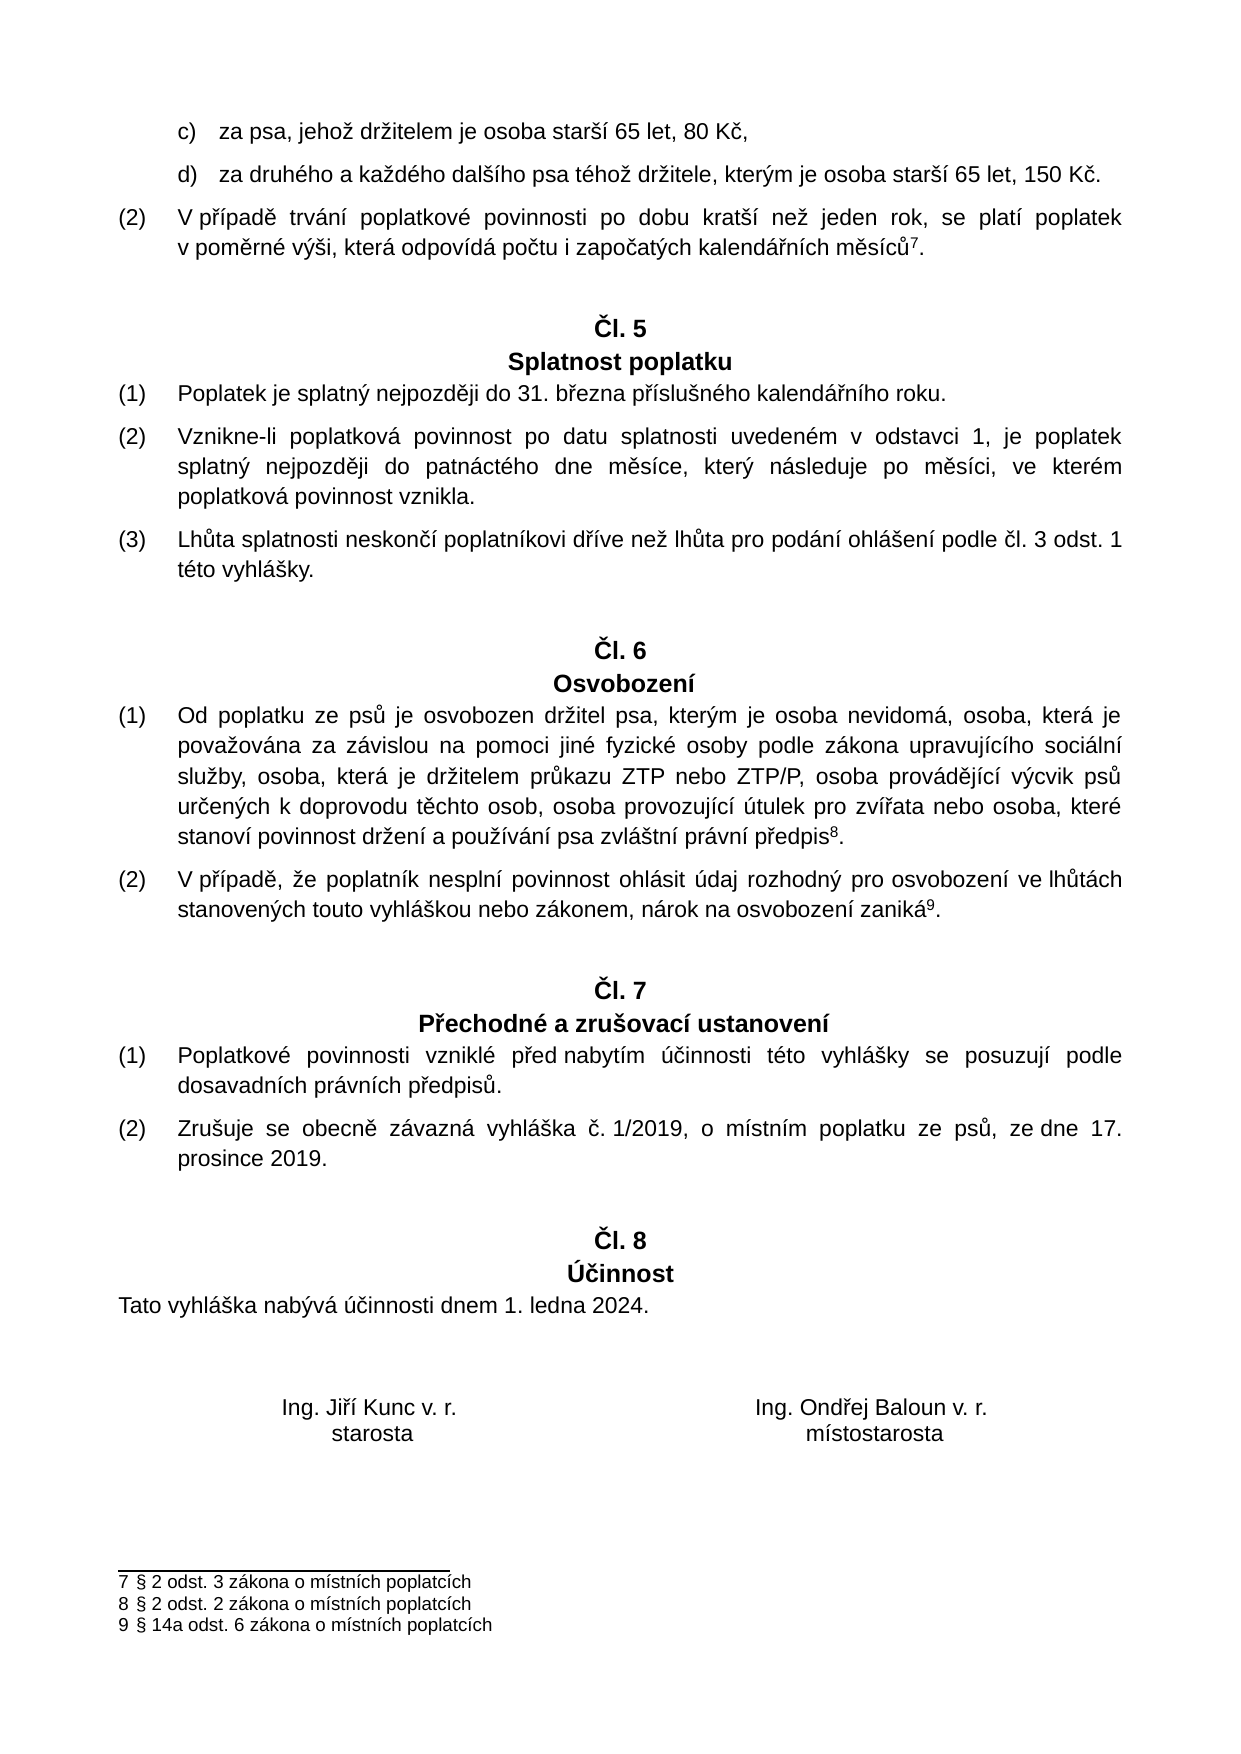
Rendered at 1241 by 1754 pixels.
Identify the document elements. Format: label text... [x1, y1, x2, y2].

table_header Ing. Jiří Kunc v. r. starosta [118, 1334, 620, 1452]
text Tato vyhláška nabývá účinnosti dnem 1. ledna 2024. [118, 1292, 1122, 1318]
subtitle Čl. 6 Osvobození [118, 636, 1122, 698]
list § 14a odst. 6 zákona o místních poplatcích [118, 1614, 1122, 1635]
list Poplatek je splatný nejpozději do 31. března příslušného kalendářního roku. [118, 380, 1122, 406]
list za psa, jehož držitelem je osoba starší 65 let, 80 Kč, [177, 118, 1122, 144]
list za druhého a každého dalšího psa téhož držitele, kterým je osoba starší 65 let, 150 Kč. [177, 161, 1122, 187]
list Poplatkové povinnosti vzniklé před nabytím účinnosti této vyhlášky se posuzují podle dosavadních právních předpisů. [118, 1042, 1122, 1099]
subtitle Čl. 7 Přechodné a zrušovací ustanovení [118, 976, 1122, 1038]
subtitle Čl. 5 Splatnost poplatku [118, 314, 1122, 376]
subtitle Čl. 8 Účinnost [118, 1226, 1122, 1287]
list V případě, že poplatník nesplní povinnost ohlásit údaj rozhodný pro osvobození ve lhůtách stanovených touto vyhláškou nebo zákonem, nárok na osvobození zaniká. [118, 866, 1122, 922]
list Vznikne-li poplatková povinnost po datu splatnosti uvedeném v odstavci 1, je poplatek splatný nejpozději do patnáctého dne měsíce, který následuje po měsíci, ve kterém poplatková povinnost vznikla. [118, 423, 1122, 509]
list § 2 odst. 2 zákona o místních poplatcích [118, 1592, 1122, 1614]
list Lhůta splatnosti neskončí poplatníkovi dříve než lhůta pro podání ohlášení podle čl. 3 odst. 1 této vyhlášky. [118, 526, 1122, 582]
list § 2 odst. 3 zákona o místních poplatcích [118, 1571, 1122, 1592]
table_header Ing. Ondřej Baloun v. r. místostarosta [620, 1334, 1122, 1452]
list Od poplatku ze psů je osvobozen držitel psa, kterým je osoba nevidomá, osoba, která je považována za závislou na pomoci jiné fyzické osoby podle zákona upravujícího sociální služby, osoba, která je držitelem průkazu ZTP nebo ZTP/P, osoba provádějící výcvik psů určených k doprovodu těchto osob, osoba provozující útulek pro zvířata nebo osoba, které stanoví povinnost držení a používání psa zvláštní právní předpis. [118, 702, 1122, 849]
list V případě trvání poplatkové povinnosti po dobu kratší než jeden rok, se platí poplatek v poměrné výši, která odpovídá počtu i započatých kalendářních měsíců. [118, 203, 1122, 260]
list Zrušuje se obecně závazná vyhláška č. 1/2019, o místním poplatku ze psů, ze dne 17. prosince 2019. [118, 1115, 1122, 1172]
